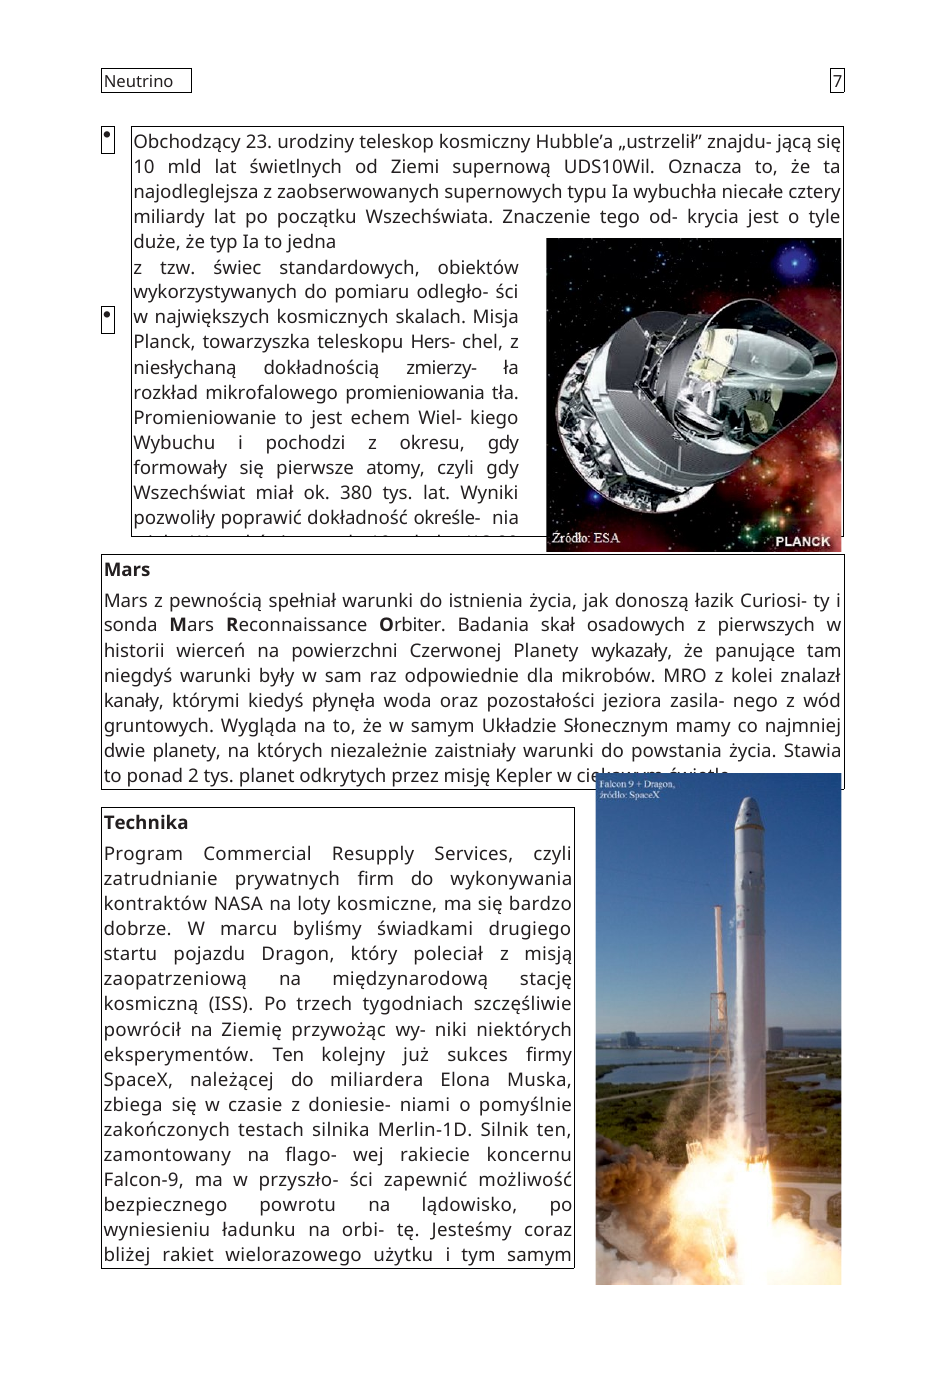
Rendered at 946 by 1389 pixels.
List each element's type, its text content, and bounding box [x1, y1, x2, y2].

text Obchodzący 23. urodziny teleskop kosmiczny Hubble’a „ustrzelił” znajdu- jącą się 10 mld lat świetlnych od Ziemi supernową UDS10Wil. Oznacza to, że ta najodleglejsza z zaobserwowanych supernowych typu Ia wybuchła niecałe cztery miliardy lat po początku Wszechświata. Znaczenie tego od- krycia jest o tyle duże, że typ Ia to jedna [133, 129, 842, 254]
text Program Commercial Resupply Services, czyli zatrudnianie prywatnych firm do wykonywania kontraktów NASA na loty kosmiczne, ma się bardzo dobrze. W marcu byliśmy świadkami drugiego startu pojazdu Dragon, który poleciał z misją zaopatrzeniową na międzynarodową stację kosmiczną (ISS). Po trzech tygodniach szczęśliwie powrócił na Ziemię przywożąc wy- niki niektórych eksperymentów. Ten kolejny już sukces firmy SpaceX, należącej do miliardera Elona Muska, zbiega się w czasie z doniesie- niami o pomyślnie zakończonych testach silnika Merlin-1D. Silnik ten, zamontowany na flago- wej rakiecie koncernu Falcon-9, ma w przyszło- ści zapewnić możliwość bezpiecznego powrotu na lądowisko, po wyniesieniu ładunku na orbi- tę. Jesteśmy coraz bliżej rakiet wielorazowego użytku i tym samym znacznego zmniejszenia kosztów lotów kosmicznych. [103, 841, 572, 1267]
text Mars [103, 556, 844, 581]
picture [595, 773, 842, 1285]
text Mars z pewnością spełniał warunki do istnienia życia, jak donoszą łazik Curiosi- ty i sonda Mars Reconnaissance Orbiter. Badania skał osadowych z pierwszych w historii wierceń na powierzchni Czerwonej Planety wykazały, że panujące tam niegdyś warunki były w sam raz odpowiednie dla mikrobów. MRO z kolei znalazł kanały, którymi kiedyś płynęła woda oraz pozostałości jeziora zasila- nego z wód gruntowych. Wygląda na to, że w samym Układzie Słonecznym mamy co najmniej dwie planety, na których niezależnie zaistniały warunki do powstania życia. Stawia to ponad 2 tys. planet odkrytych przez misję Kepler w ciekawym świetle. [103, 587, 842, 788]
picture [546, 238, 842, 552]
text 7 [833, 70, 843, 92]
text z tzw. świec standardowych, obiektów wykorzystywanych do pomiaru odległo- ści w największych kosmicznych skalach. Misja Planck, towarzyszka teleskopu Hers- chel, z niesłychaną dokładnością zmierzy- ła rozkład mikrofalowego promieniowania tła. Promieniowanie to jest echem Wiel- kiego Wybuchu i pochodzi z okresu, gdy formowały się pierwsze atomy, czyli gdy Wszechświat miał ok. 380 tys. lat. Wyniki pozwoliły poprawić dokładność określe- nia wieku Wszechświata o ok. 10 mln lat (13,80 ± 0,04 mld lat). [133, 254, 519, 536]
text Neutrino 21 [103, 70, 191, 92]
text Technika [103, 809, 574, 835]
text  [103, 128, 114, 146]
text  [103, 308, 114, 326]
